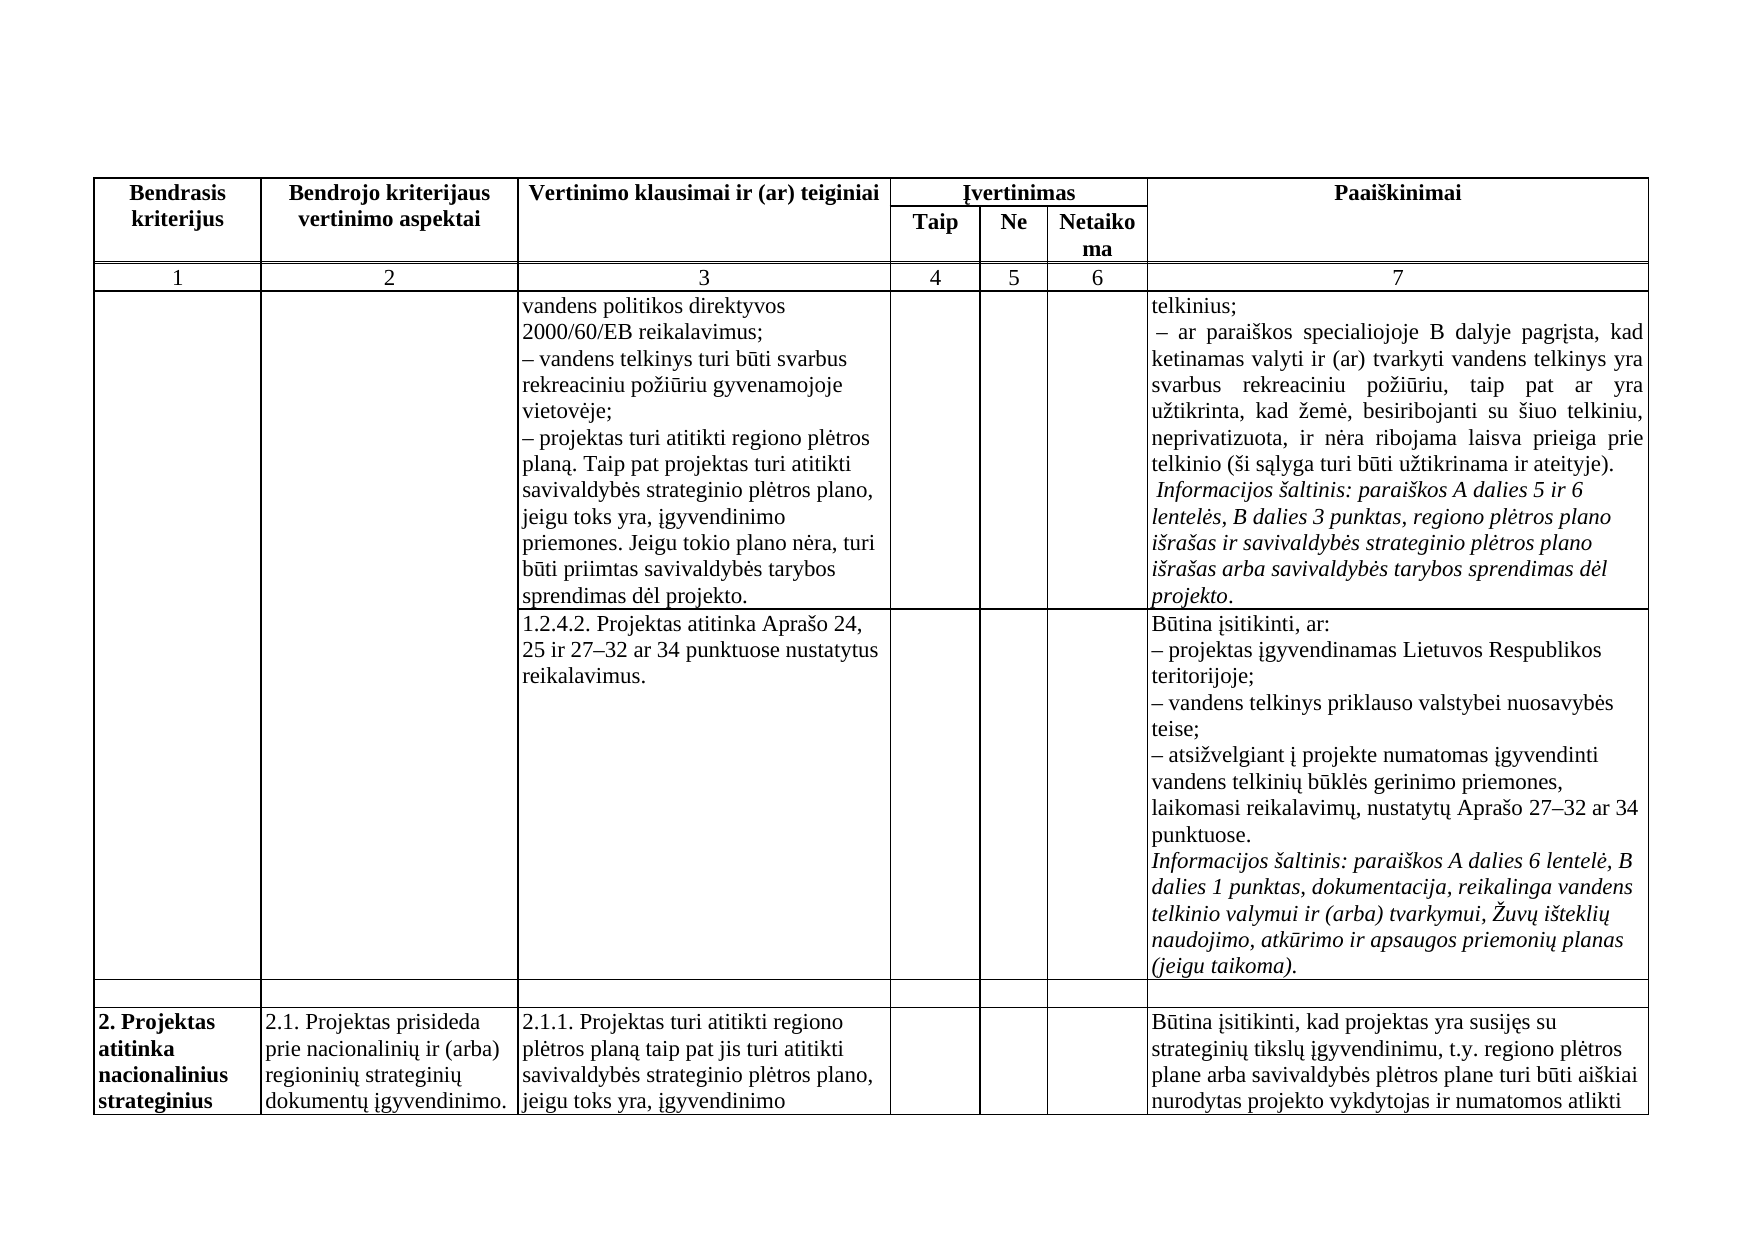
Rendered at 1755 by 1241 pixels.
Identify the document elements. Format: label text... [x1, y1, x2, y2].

table_cell 2.1.1. Projektas turi atitikti regiono plėtros planą taip pat jis turi atitikti savivaldybės strateginio plėtros plano, jeigu toks yra, įgyvendinimo [519, 1008, 890, 1114]
table_cell [95, 980, 260, 1007]
table_cell [1048, 292, 1147, 608]
table_cell [981, 1008, 1047, 1114]
table_header Įvertinimas [891, 179, 1147, 205]
table_header Paaiškinimai [1148, 179, 1648, 261]
table_cell 1 [95, 264, 260, 290]
table_cell 5 [981, 264, 1047, 290]
table_cell 1.2.4.2. Projektas atitinka Aprašo 24, 25 ir 27–32 ar 34 punktuose nustatytus reikalavimus. [519, 610, 890, 979]
table_cell Taip [891, 207, 979, 261]
table_cell telkinius; – ar paraiškos specialiojoje B dalyje pagrįsta, kad ketinamas valyti ir (ar) tvarkyti vandens telkinys yra svarbus rekreaciniu požiūriu, taip pat ar yra užtikrinta, kad žemė, besiribojanti su šiuo telkiniu, neprivatizuota, ir nėra ribojama laisva prieiga prie telkinio (ši sąlyga turi būti užtikrinama ir ateityje). Informacijos šaltinis: paraiškos A dalies 5 ir 6 lentelės, B dalies 3 punktas, regiono plėtros plano išrašas ir savivaldybės strateginio plėtros plano išrašas arba savivaldybės tarybos sprendimas dėl projekto. [1148, 292, 1648, 608]
table_cell 7 [1148, 264, 1648, 290]
table_cell Būtina įsitikinti, kad projektas yra susijęs su strateginių tikslų įgyvendinimu, t.y. regiono plėtros plane arba savivaldybės plėtros plane turi būti aiškiai nurodytas projekto vykdytojas ir numatomos atlikti [1148, 1008, 1648, 1114]
table_header Bendrojo kriterijaus vertinimo aspektai [262, 179, 517, 261]
table_cell [519, 980, 890, 1007]
table_cell 2 [262, 264, 517, 290]
table_cell [891, 610, 979, 979]
table_cell [1048, 1008, 1147, 1114]
table_cell [981, 610, 1047, 979]
table_cell 3 [519, 264, 890, 290]
table_cell Ne [981, 207, 1047, 261]
table_cell [1048, 980, 1147, 1007]
table_cell [981, 980, 1047, 1007]
table_header Bendrasis kriterijus [95, 179, 260, 261]
table_cell [1048, 610, 1147, 979]
table_cell [262, 292, 517, 979]
table_cell [891, 980, 979, 1007]
table_cell [1148, 980, 1648, 1007]
table_cell [981, 292, 1047, 608]
table_cell [95, 292, 260, 979]
table_cell 4 [891, 264, 979, 290]
table_cell [262, 980, 517, 1007]
table_cell [891, 1008, 979, 1114]
table_cell Netaikoma [1048, 207, 1147, 261]
table_cell 6 [1048, 264, 1147, 290]
table_cell 2.1. Projektas prisideda prie nacionalinių ir (arba) regioninių strateginių dokumentų įgyvendinimo. [262, 1008, 517, 1114]
table_cell 2. Projektas atitinka nacionalinius strateginius [95, 1008, 260, 1114]
table_cell Būtina įsitikinti, ar: – projektas įgyvendinamas Lietuvos Respublikos teritorijoje; – vandens telkinys priklauso valstybei nuosavybės teise; – atsižvelgiant į projekte numatomas įgyvendinti vandens telkinių būklės gerinimo priemones, laikomasi reikalavimų, nustatytų Aprašo 27–32 ar 34 punktuose. Informacijos šaltinis: paraiškos A dalies 6 lentelė, B dalies 1 punktas, dokumentacija, reikalinga vandens telkinio valymui ir (arba) tvarkymui, Žuvų išteklių naudojimo, atkūrimo ir apsaugos priemonių planas (jeigu taikoma). [1148, 610, 1648, 979]
table_cell [891, 292, 979, 608]
table_cell vandens politikos direktyvos 2000/60/EB reikalavimus; – vandens telkinys turi būti svarbus rekreaciniu požiūriu gyvenamojoje vietovėje; – projektas turi atitikti regiono plėtros planą. Taip pat projektas turi atitikti savivaldybės strateginio plėtros plano, jeigu toks yra, įgyvendinimo priemones. Jeigu tokio plano nėra, turi būti priimtas savivaldybės tarybos sprendimas dėl projekto. [519, 292, 890, 608]
table_header Vertinimo klausimai ir (ar) teiginiai [519, 179, 890, 261]
